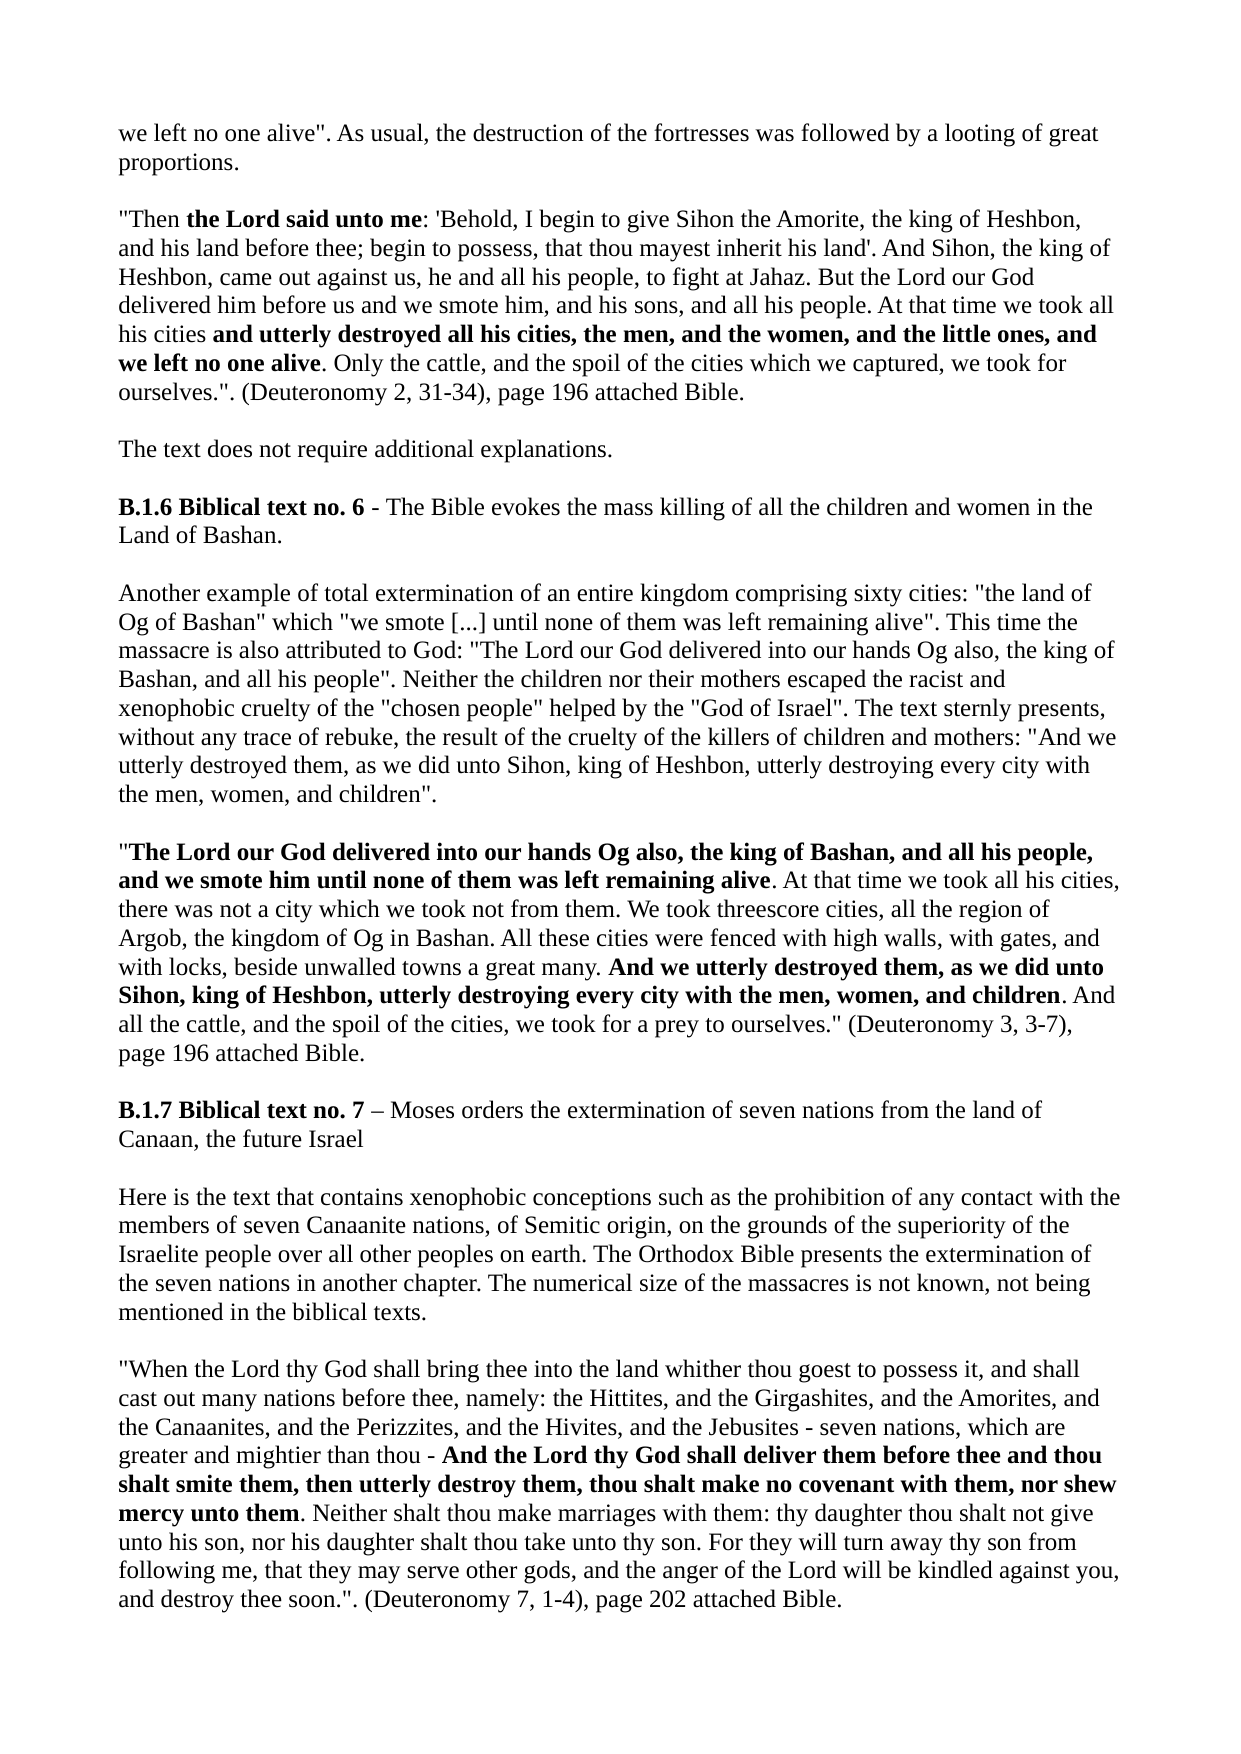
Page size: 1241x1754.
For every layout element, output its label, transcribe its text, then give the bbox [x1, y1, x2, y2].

text "When the Lord thy God shall bring thee into the land whither thou goest to possess it, and shall cast out many nations before thee, namely: the Hittites, and the Girgashites, and the Amorites, and the Canaanites, and the Perizzites, and the Hivites, and the Jebusites - seven nations, which are greater and mightier than thou - And the Lord thy God shall deliver them before thee and thou shalt smite them, then utterly destroy them, thou shalt make no covenant with them, nor shew mercy unto them. Neither shalt thou make marriages with them: thy daughter thou shalt not give unto his son, nor his daughter shalt thou take unto thy son. For they will turn away thy son from following me, that they may serve other gods, and the anger of the Lord will be kindled against you, and destroy thee soon.". (Deuteronomy 7, 1-4), page 202 attached Bible. [118, 1354, 1122, 1613]
text "Then the Lord said unto me: 'Behold, I begin to give Sihon the Amorite, the king of Heshbon, and his land before thee; begin to possess, that thou mayest inherit his land'. And Sihon, the king of Heshbon, came out against us, he and all his people, to fight at Jahaz. But the Lord our God delivered him before us and we smote him, and his sons, and all his people. At that time we took all his cities and utterly destroyed all his cities, the men, and the women, and the little ones, and we left no one alive. Only the cattle, and the spoil of the cities which we captured, we took for ourselves.". (Deuteronomy 2, 31-34), page 196 attached Bible. [118, 204, 1122, 406]
text "The Lord our God delivered into our hands Og also, the king of Bashan, and all his people, and we smote him until none of them was left remaining alive. At that time we took all his cities, there was not a city which we took not from them. We took threescore cities, all the region of Argob, the kingdom of Og in Bashan. All these cities were fenced with high walls, with gates, and with locks, beside unwalled towns a great many. And we utterly destroyed them, as we did unto Sihon, king of Heshbon, utterly destroying every city with the men, women, and children. And all the cattle, and the spoil of the cities, we took for a prey to ourselves." (Deuteronomy 3, 3-7), page 196 attached Bible. [118, 837, 1122, 1067]
text we left no one alive". As usual, the destruction of the fortresses was followed by a looting of great proportions. [118, 118, 1122, 176]
text Here is the text that contains xenophobic conceptions such as the prohibition of any contact with the members of seven Canaanite nations, of Semitic origin, on the grounds of the superiority of the Israelite people over all other peoples on earth. The Orthodox Bible presents the extermination of the seven nations in another chapter. The numerical size of the massacres is not known, not being mentioned in the biblical texts. [118, 1182, 1122, 1326]
text B.1.7 Biblical text no. 7 – Moses orders the extermination of seven nations from the land of Canaan, the future Israel [118, 1096, 1122, 1153]
text B.1.6 Biblical text no. 6 - The Bible evokes the mass killing of all the children and women in the Land of Bashan. [118, 492, 1122, 549]
text The text does not require additional explanations. [118, 434, 1122, 463]
text Another example of total extermination of an entire kingdom comprising sixty cities: "the land of Og of Bashan" which "we smote [...] until none of them was left remaining alive". This time the massacre is also attributed to God: "The Lord our God delivered into our hands Og also, the king of Bashan, and all his people". Neither the children nor their mothers escaped the racist and xenophobic cruelty of the "chosen people" helped by the "God of Israel". The text sternly presents, without any trace of rebuke, the result of the cruelty of the killers of children and mothers: "And we utterly destroyed them, as we did unto Sihon, king of Heshbon, utterly destroying every city with the men, women, and children". [118, 578, 1122, 808]
